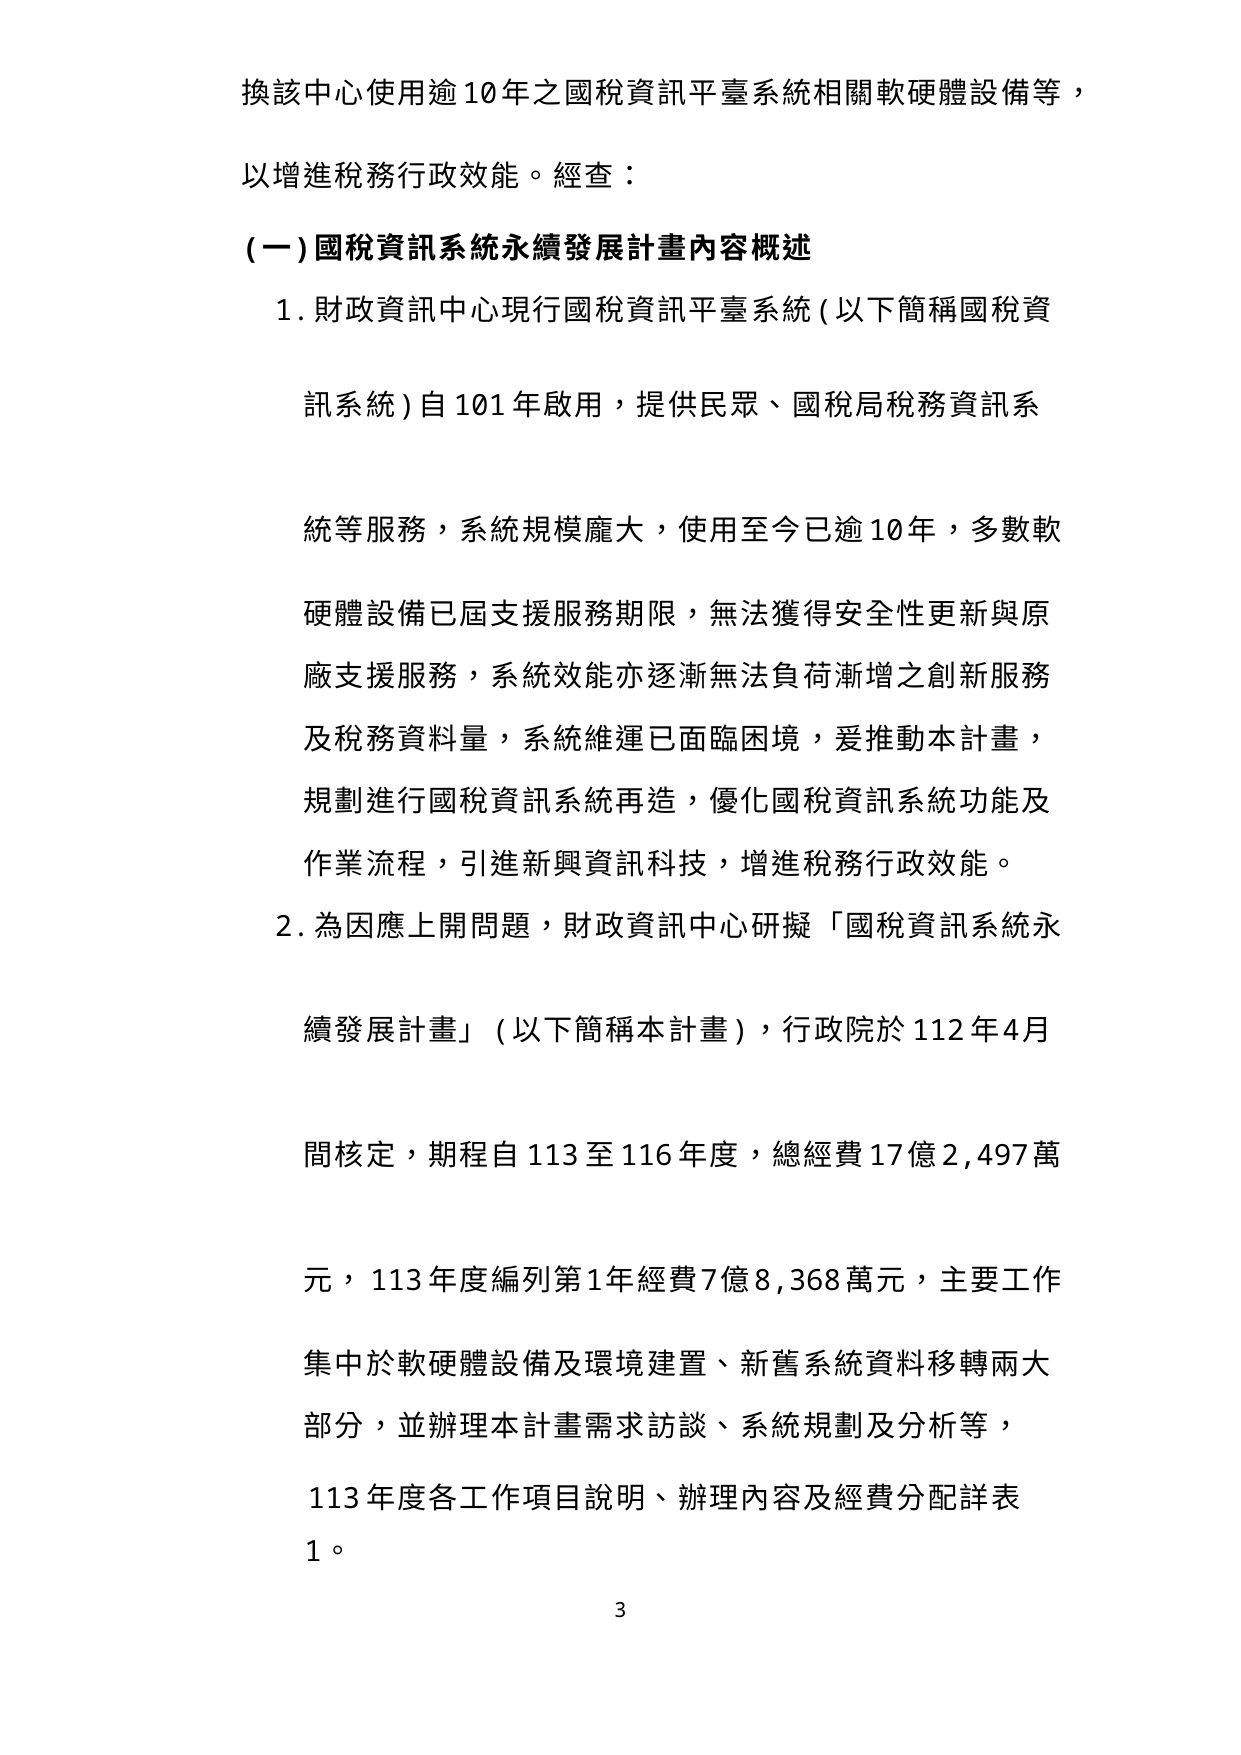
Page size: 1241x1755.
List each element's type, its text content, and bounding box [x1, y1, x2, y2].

text 2.為因應上開問題，財政資訊中心研擬「國稅資訊系統永續發展計畫」(以下簡稱本計畫)，行政院於112年4月間核定，期程自113至116年度，總經費17億2,497萬元，113年度編列第1年經費7億8,368萬元，主要工作集中於軟硬體設備及環境建置、新舊系統資料移轉兩大部分，並辦理本計畫需求訪談、系統規劃及分析等，113年度各工作項目說明、辦理內容及經費分配詳表1。 [266, 882, 1063, 1570]
text 1.財政資訊中心現行國稅資訊平臺系統(以下簡稱國稅資訊系統)自101年啟用，提供民眾、國稅局稅務資訊系統等服務，系統規模龐大，使用至今已逾10年，多數軟硬體設備已屆支援服務期限，無法獲得安全性更新與原廠支援服務，系統效能亦逐漸無法負荷漸增之創新服務及稅務資料量，系統維運已面臨困境，爰推動本計畫，規劃進行國稅資訊系統再造，優化國稅資訊系統功能及作業流程，引進新興資訊科技，增進稅務行政效能。 [266, 257, 1063, 882]
text (一)國稅資訊系統永續發展計畫內容概述 [236, 195, 1063, 257]
text 財政資訊中心113年度預算案於「財政資訊業務－國稅核課系統及資料集中處理經費」項下新增編列「國稅資訊系統永續發展計畫」第1年經費7億8,368萬元，主要係辦理汰換該中心使用逾10年之國稅資訊平臺系統相關軟硬體設備等，以增進稅務行政效能。經查： [236, 7, 1063, 195]
